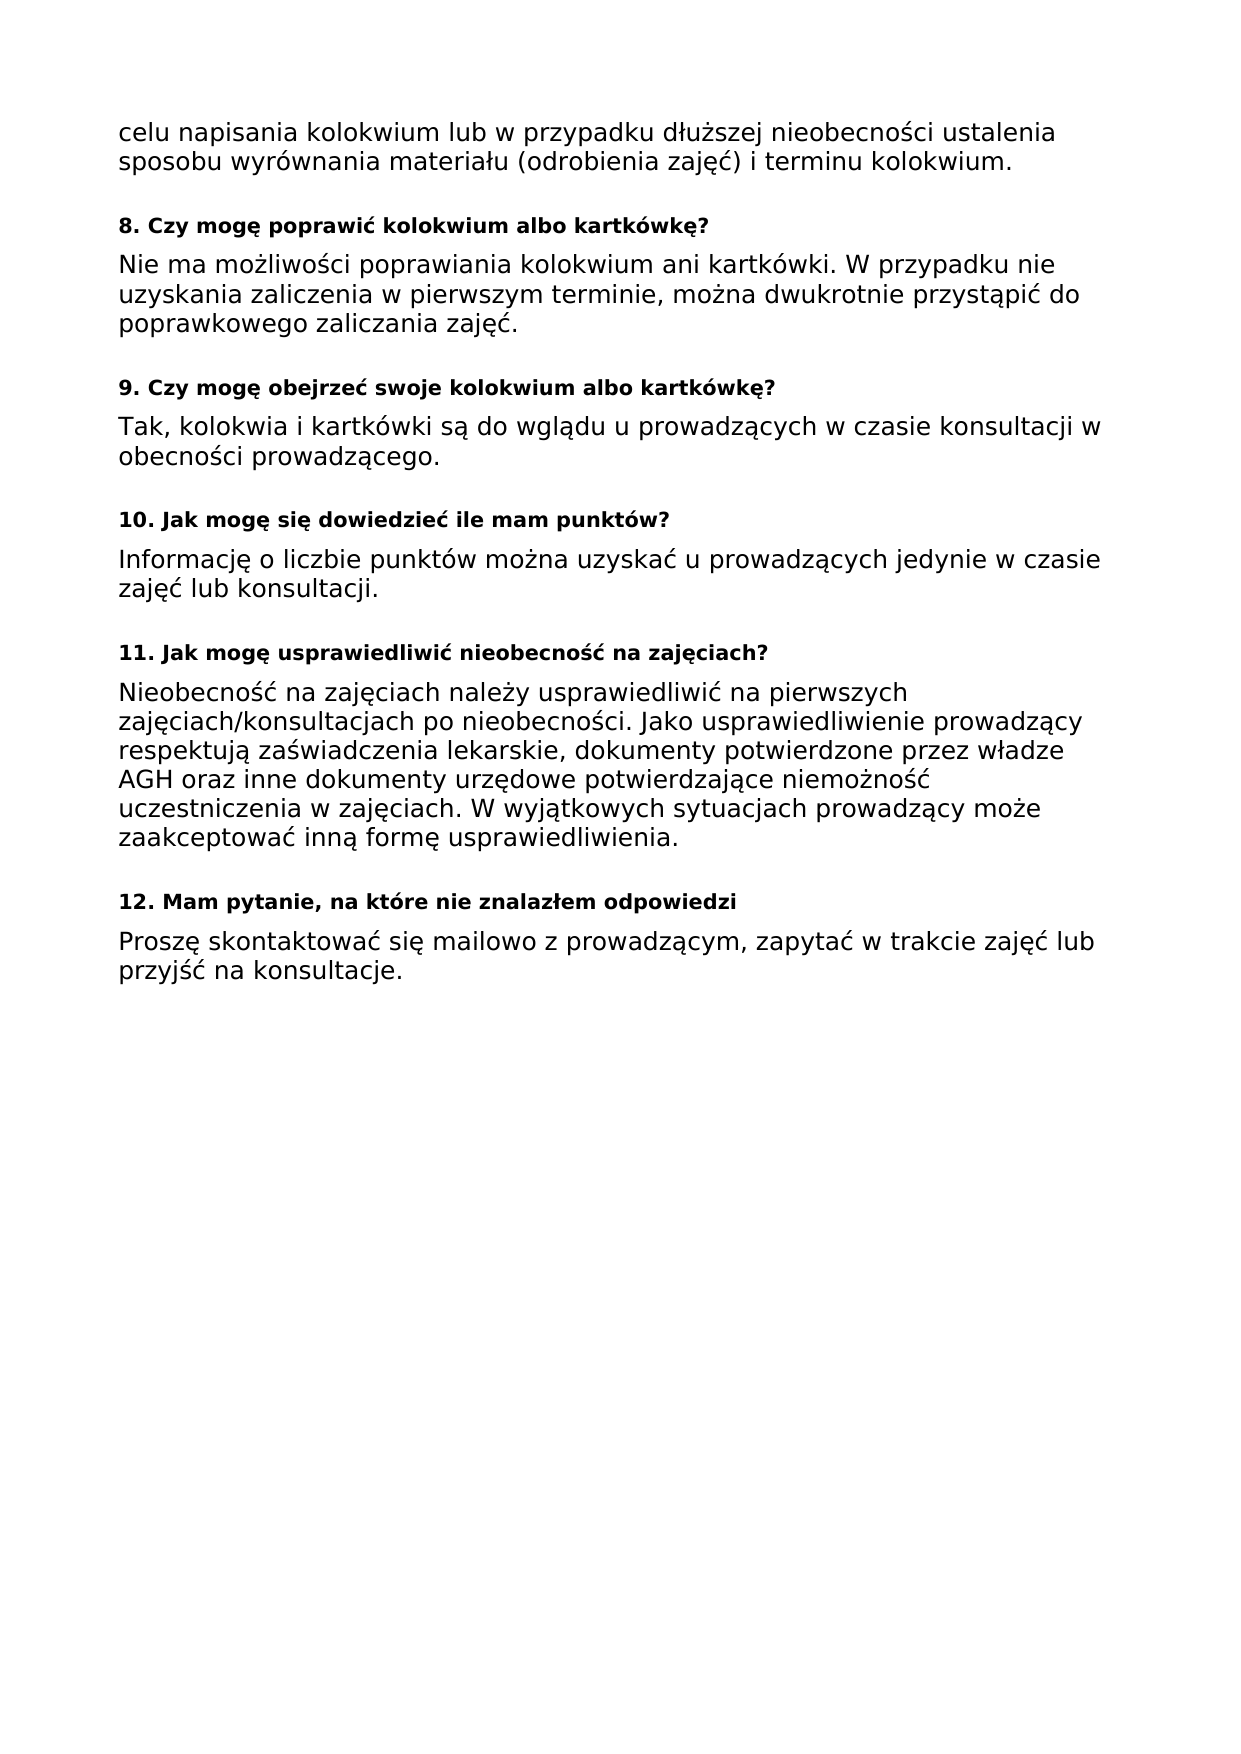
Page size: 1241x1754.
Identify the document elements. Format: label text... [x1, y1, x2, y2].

subtitle 12. Mam pytanie, na które nie znalazłem odpowiedzi [118, 890, 1122, 914]
subtitle 9. Czy mogę obejrzeć swoje kolokwium albo kartkówkę? [118, 376, 1122, 400]
text Informację o liczbie punktów można uzyskać u prowadzących jedynie w czasie zajęć lub konsultacji. [118, 545, 1122, 603]
text Nieobecność na zajęciach należy usprawiedliwić na pierwszych zajęciach/konsultacjach po nieobecności. Jako usprawiedliwienie prowadzący respektują zaświadczenia lekarskie, dokumenty potwierdzone przez władze AGH oraz inne dokumenty urzędowe potwierdzające niemożność uczestniczenia w zajęciach. W wyjątkowych sytuacjach prowadzący może zaakceptować inną formę usprawiedliwienia. [118, 678, 1122, 853]
subtitle 11. Jak mogę usprawiedliwić nieobecność na zajęciach? [118, 641, 1122, 665]
text Proszę skontaktować się mailowo z prowadzącym, zapytać w trakcie zajęć lub przyjść na konsultacje. [118, 927, 1122, 985]
subtitle 10. Jak mogę się dowiedzieć ile mam punktów? [118, 508, 1122, 533]
text Nie ma możliwości poprawiania kolokwium ani kartkówki. W przypadku nie uzyskania zaliczenia w pierwszym terminie, można dwukrotnie przystąpić do poprawkowego zaliczania zajęć. [118, 251, 1122, 338]
text Tak, kolokwia i kartkówki są do wglądu u prowadzących w czasie konsultacji w obecności prowadzącego. [118, 412, 1122, 471]
subtitle 8. Czy mogę poprawić kolokwium albo kartkówkę? [118, 214, 1122, 238]
text celu napisania kolokwium lub w przypadku dłuższej nieobecności ustalenia sposobu wyrównania materiału (odrobienia zajęć) i terminu kolokwium. [118, 118, 1122, 176]
